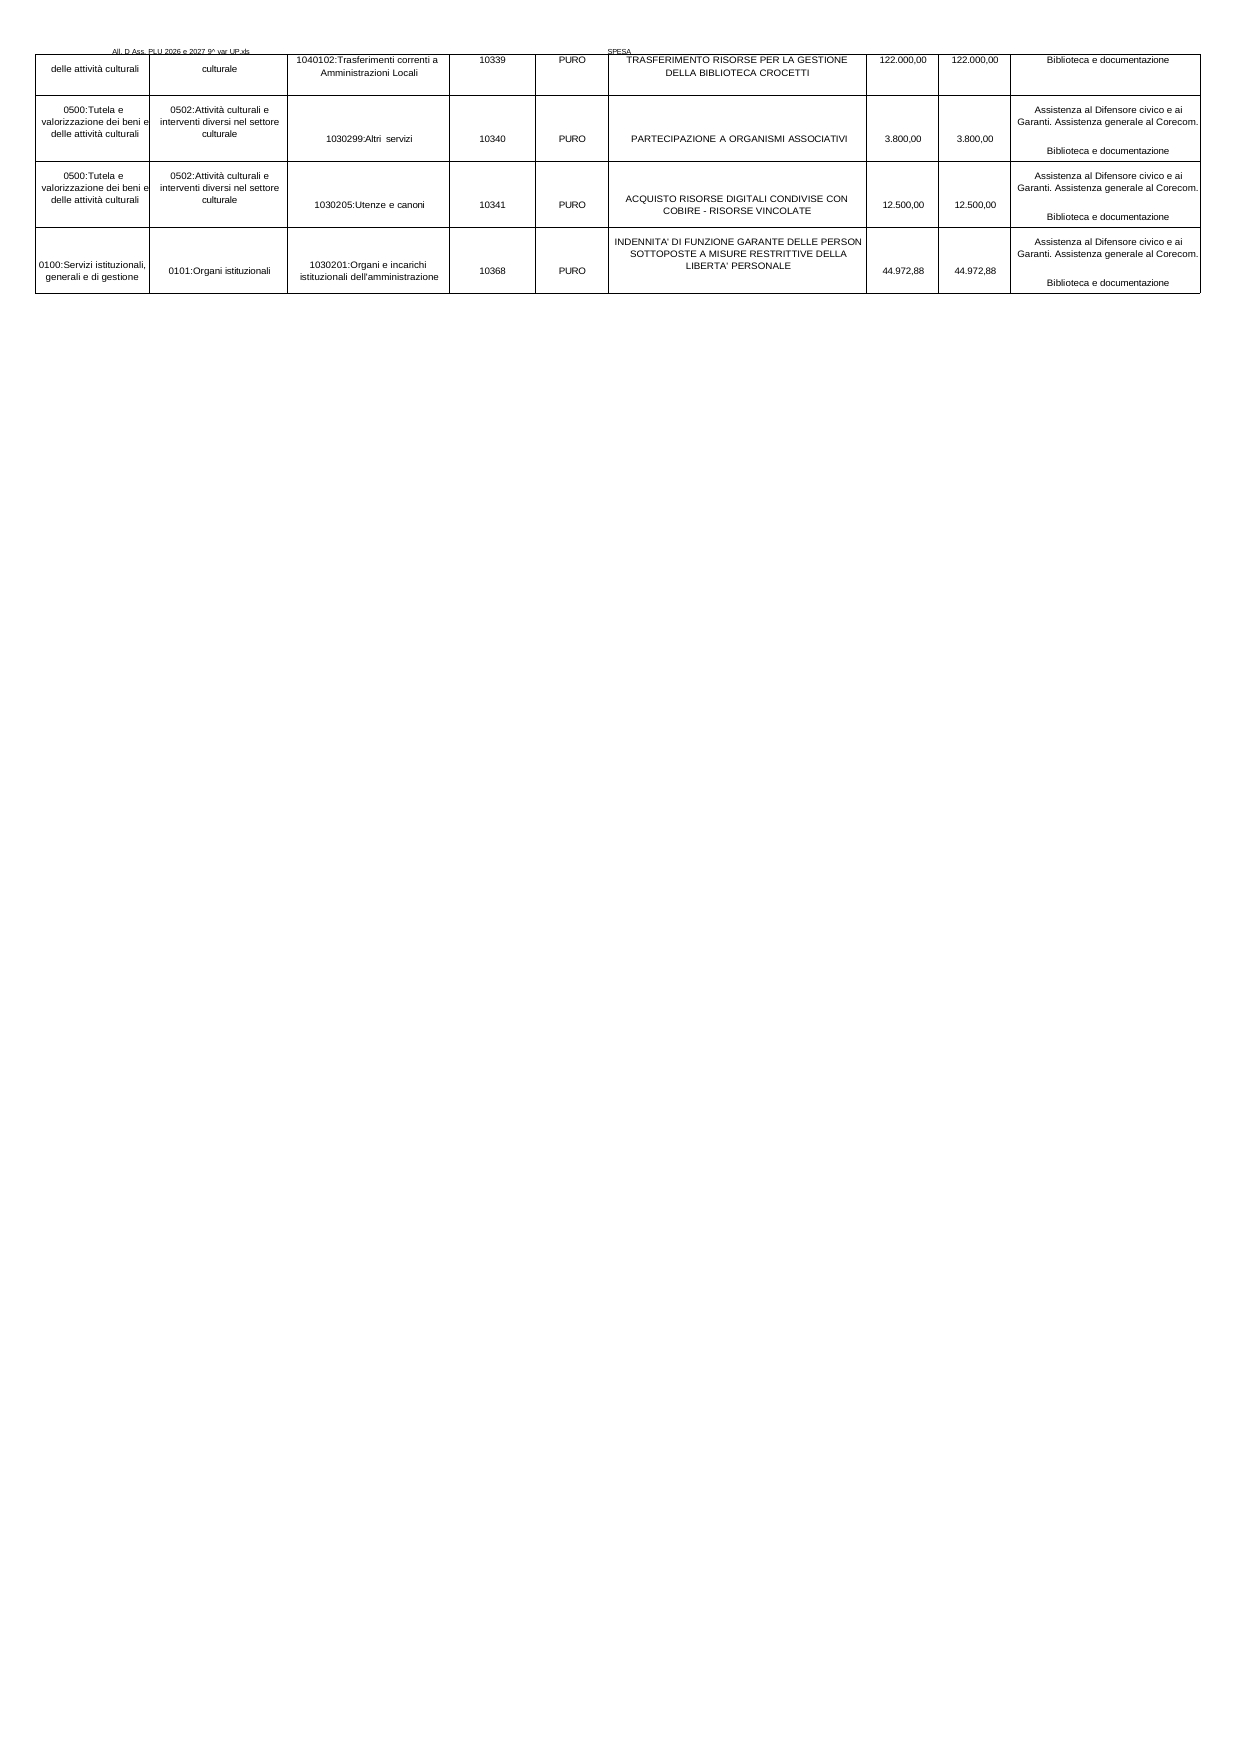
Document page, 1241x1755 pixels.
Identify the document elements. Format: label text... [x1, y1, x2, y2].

table_cell 0502:Attività culturali e interventi diversi nel settore culturale [150, 162, 287, 227]
table_cell Biblioteca e documentazione [1011, 55, 1200, 95]
table_cell 1040102:Trasferimenti correnti a Amministrazioni Locali [288, 55, 449, 95]
table_cell 44.972,88 [939, 228, 1010, 293]
table_cell PARTECIPAZIONE A ORGANISMI ASSOCIATIVI [609, 96, 866, 161]
table_cell 1030201:Organi e incarichi istituzionali dell'amministrazione [288, 228, 449, 293]
table_cell ACQUISTO RISORSE DIGITALI CONDIVISE CON COBIRE - RISORSE VINCOLATE [609, 162, 866, 227]
table_cell TRASFERIMENTO RISORSE PER LA GESTIONE DELLA BIBLIOTECA CROCETTI [609, 55, 866, 95]
table_cell 122.000,00 [939, 55, 1010, 95]
table_cell 3.800,00 [867, 96, 938, 161]
table_cell 10341 [450, 162, 535, 227]
table_cell 0500:Tutela e valorizzazione dei beni e delle attività culturali [36, 162, 149, 227]
table_cell 0100:Servizi istituzionali, generali e di gestione [36, 228, 149, 293]
table_cell PURO [536, 55, 608, 95]
table_cell 44.972,88 [867, 228, 938, 293]
table_cell Assistenza al Difensore civico e ai Garanti. Assistenza generale al Corecom. Biblioteca e documentazione [1011, 162, 1200, 227]
table_cell 12.500,00 [939, 162, 1010, 227]
table_cell delle attività culturali [36, 55, 149, 95]
table_cell 10368 [450, 228, 535, 293]
table_cell 3.800,00 [939, 96, 1010, 161]
table_cell Assistenza al Difensore civico e ai Garanti. Assistenza generale al Corecom. Biblioteca e documentazione [1011, 96, 1200, 161]
table_cell 1030299:Altri servizi [288, 96, 449, 161]
table_cell PURO [536, 96, 608, 161]
table_cell 0101:Organi istituzionali [150, 228, 287, 293]
table_cell Assistenza al Difensore civico e ai Garanti. Assistenza generale al Corecom. Biblioteca e documentazione [1011, 228, 1200, 293]
table_cell 0500:Tutela e valorizzazione dei beni e delle attività culturali [36, 96, 149, 161]
table_cell INDENNITA' DI FUNZIONE GARANTE DELLE PERSON SOTTOPOSTE A MISURE RESTRITTIVE DELLA LIBERTA' PERSONALE [609, 228, 866, 293]
table_cell culturale [150, 55, 287, 95]
table_cell 1030205:Utenze e canoni [288, 162, 449, 227]
table_cell 10340 [450, 96, 535, 161]
table_cell PURO [536, 228, 608, 293]
table_cell 0502:Attività culturali e interventi diversi nel settore culturale [150, 96, 287, 161]
table_cell PURO [536, 162, 608, 227]
table_cell 10339 [450, 55, 535, 95]
table_cell 122.000,00 [867, 55, 938, 95]
table_cell 12.500,00 [867, 162, 938, 227]
